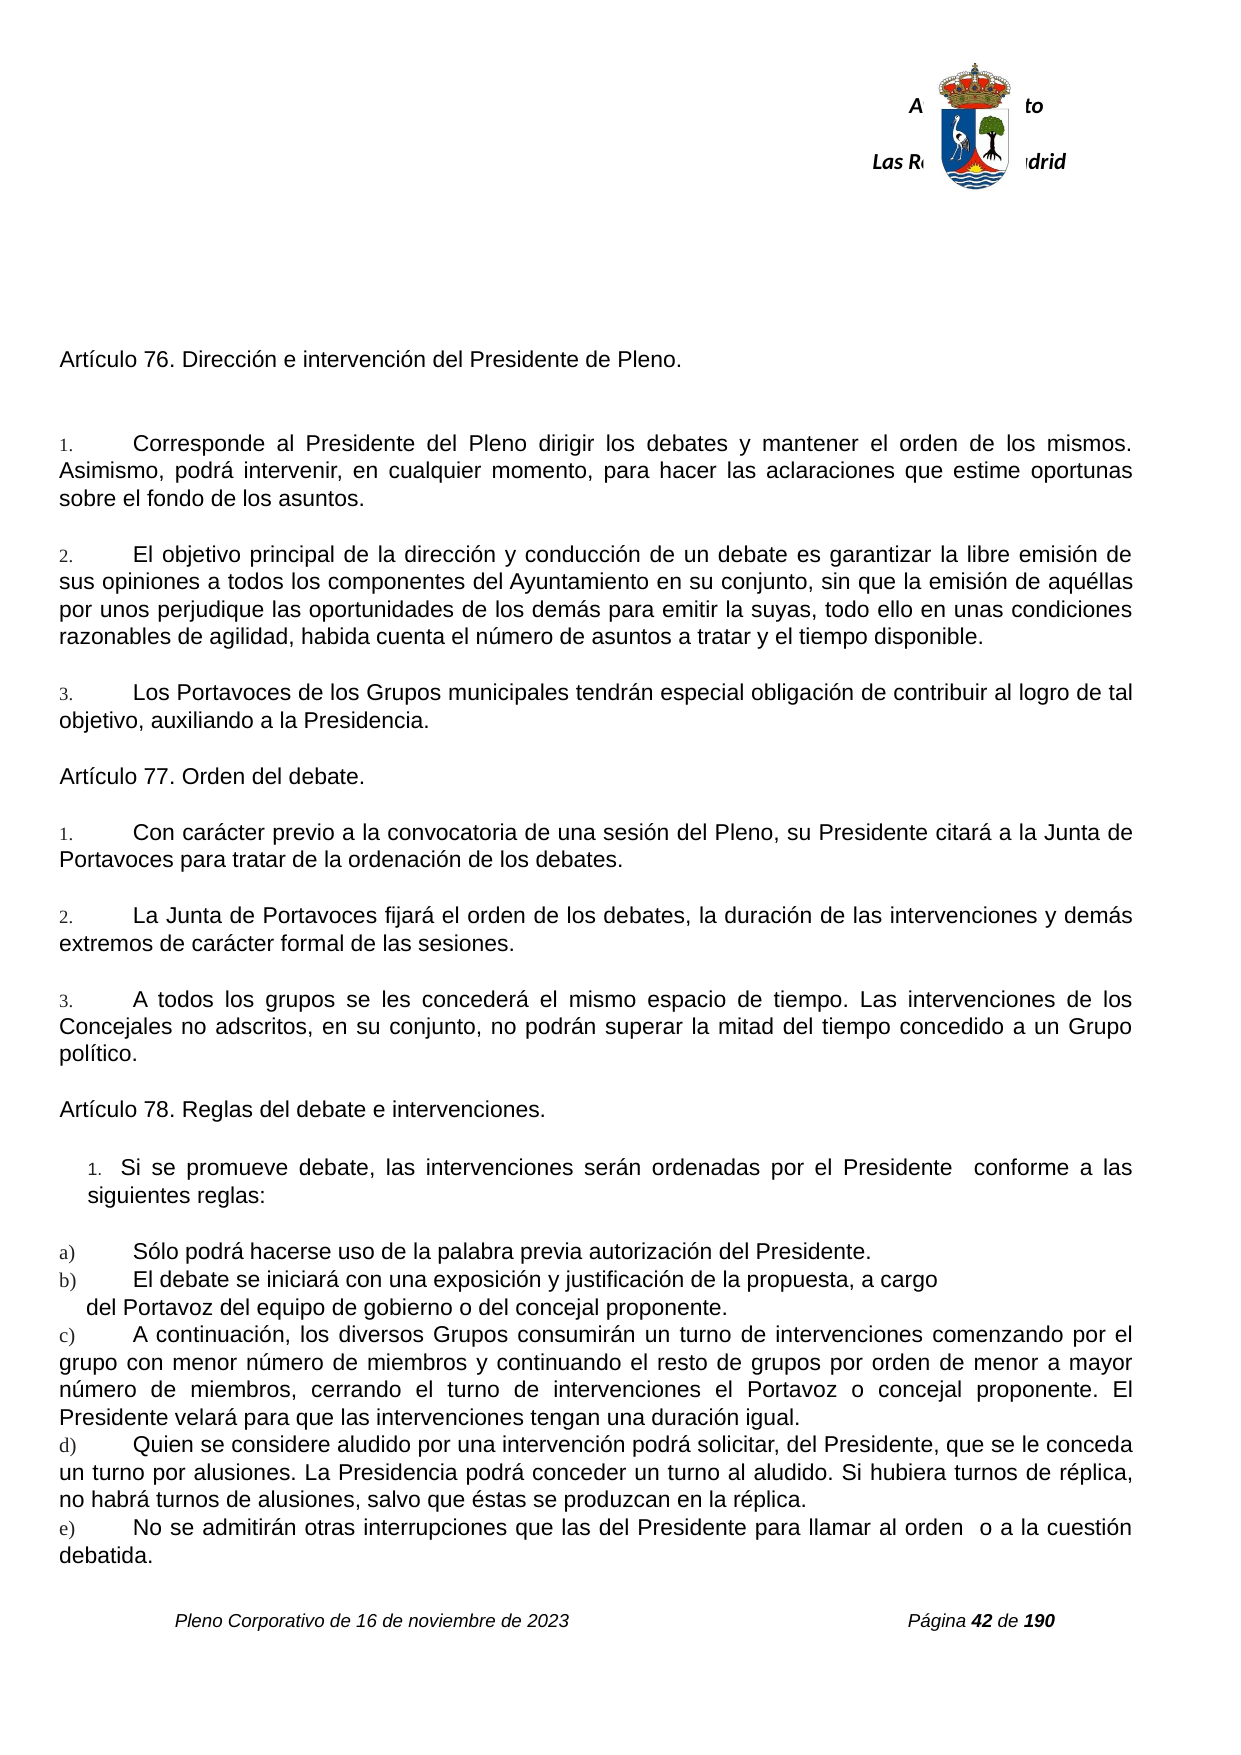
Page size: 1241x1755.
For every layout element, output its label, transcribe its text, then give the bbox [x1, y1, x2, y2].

list Quien se considere aludido por una intervención podrá solicitar, del Presidente, que se le conceda un turno por alusiones. La Presidencia podrá conceder un turno al aludido. Si hubiera turnos de réplica, no habrá turnos de alusiones, salvo que éstas se produzcan en la réplica. [59, 1431, 1134, 1513]
text 1. Si se promueve debate, las intervenciones serán ordenadas por el Presidente conforme a las siguientes reglas: [59, 1154, 1134, 1208]
list El debate se iniciará con una exposición y justificación de la propuesta, a cargo [59, 1266, 1134, 1292]
list Corresponde al Presidente del Pleno dirigir los debates y mantener el orden de los mismos. Asimismo, podrá intervenir, en cualquier momento, para hacer las aclaraciones que estime oportunas sobre el fondo de los asuntos. [59, 430, 1134, 511]
list El objetivo principal de la dirección y conducción de un debate es garantizar la libre emisión de sus opiniones a todos los componentes del Ayuntamiento en su conjunto, sin que la emisión de aquéllas por unos perjudique las oportunidades de los demás para emitir la suyas, todo ello en unas condiciones razonables de agilidad, habida cuenta el número de asuntos a tratar y el tiempo disponible. [59, 541, 1134, 649]
text Artículo 78. Reglas del debate e intervenciones. [59, 1096, 1134, 1123]
list A todos los grupos se les concederá el mismo espacio de tiempo. Las intervenciones de los Concejales no adscritos, en su conjunto, no podrán superar la mitad del tiempo concedido a un Grupo político. [59, 986, 1134, 1067]
list Sólo podrá hacerse uso de la palabra previa autorización del Presidente. [59, 1238, 1134, 1264]
list Los Portavoces de los Grupos municipales tendrán especial obligación de contribuir al logro de tal objetivo, auxiliando a la Presidencia. [59, 679, 1134, 733]
text Artículo 76. Dirección e intervención del Presidente de Pleno. [59, 346, 1134, 372]
text del Portavoz del equipo de gobierno o del concejal proponente. [86, 1293, 1134, 1320]
list A continuación, los diversos Grupos consumirán un turno de intervenciones comenzando por el grupo con menor número de miembros y continuando el resto de grupos por orden de menor a mayor número de miembros, cerrando el turno de intervenciones el Portavoz o concejal proponente. El Presidente velará para que las intervenciones tengan una duración igual. [59, 1321, 1134, 1430]
list No se admitirán otras interrupciones que las del Presidente para llamar al orden o a la cuestión debatida. [59, 1514, 1134, 1568]
list Con carácter previo a la convocatoria de una sesión del Pleno, su Presidente citará a la Junta de Portavoces para tratar de la ordenación de los debates. [59, 819, 1134, 872]
list La Junta de Portavoces fijará el orden de los debates, la duración de las intervenciones y demás extremos de carácter formal de las sesiones. [59, 902, 1134, 956]
text Artículo 77. Orden del debate. [59, 763, 1134, 789]
